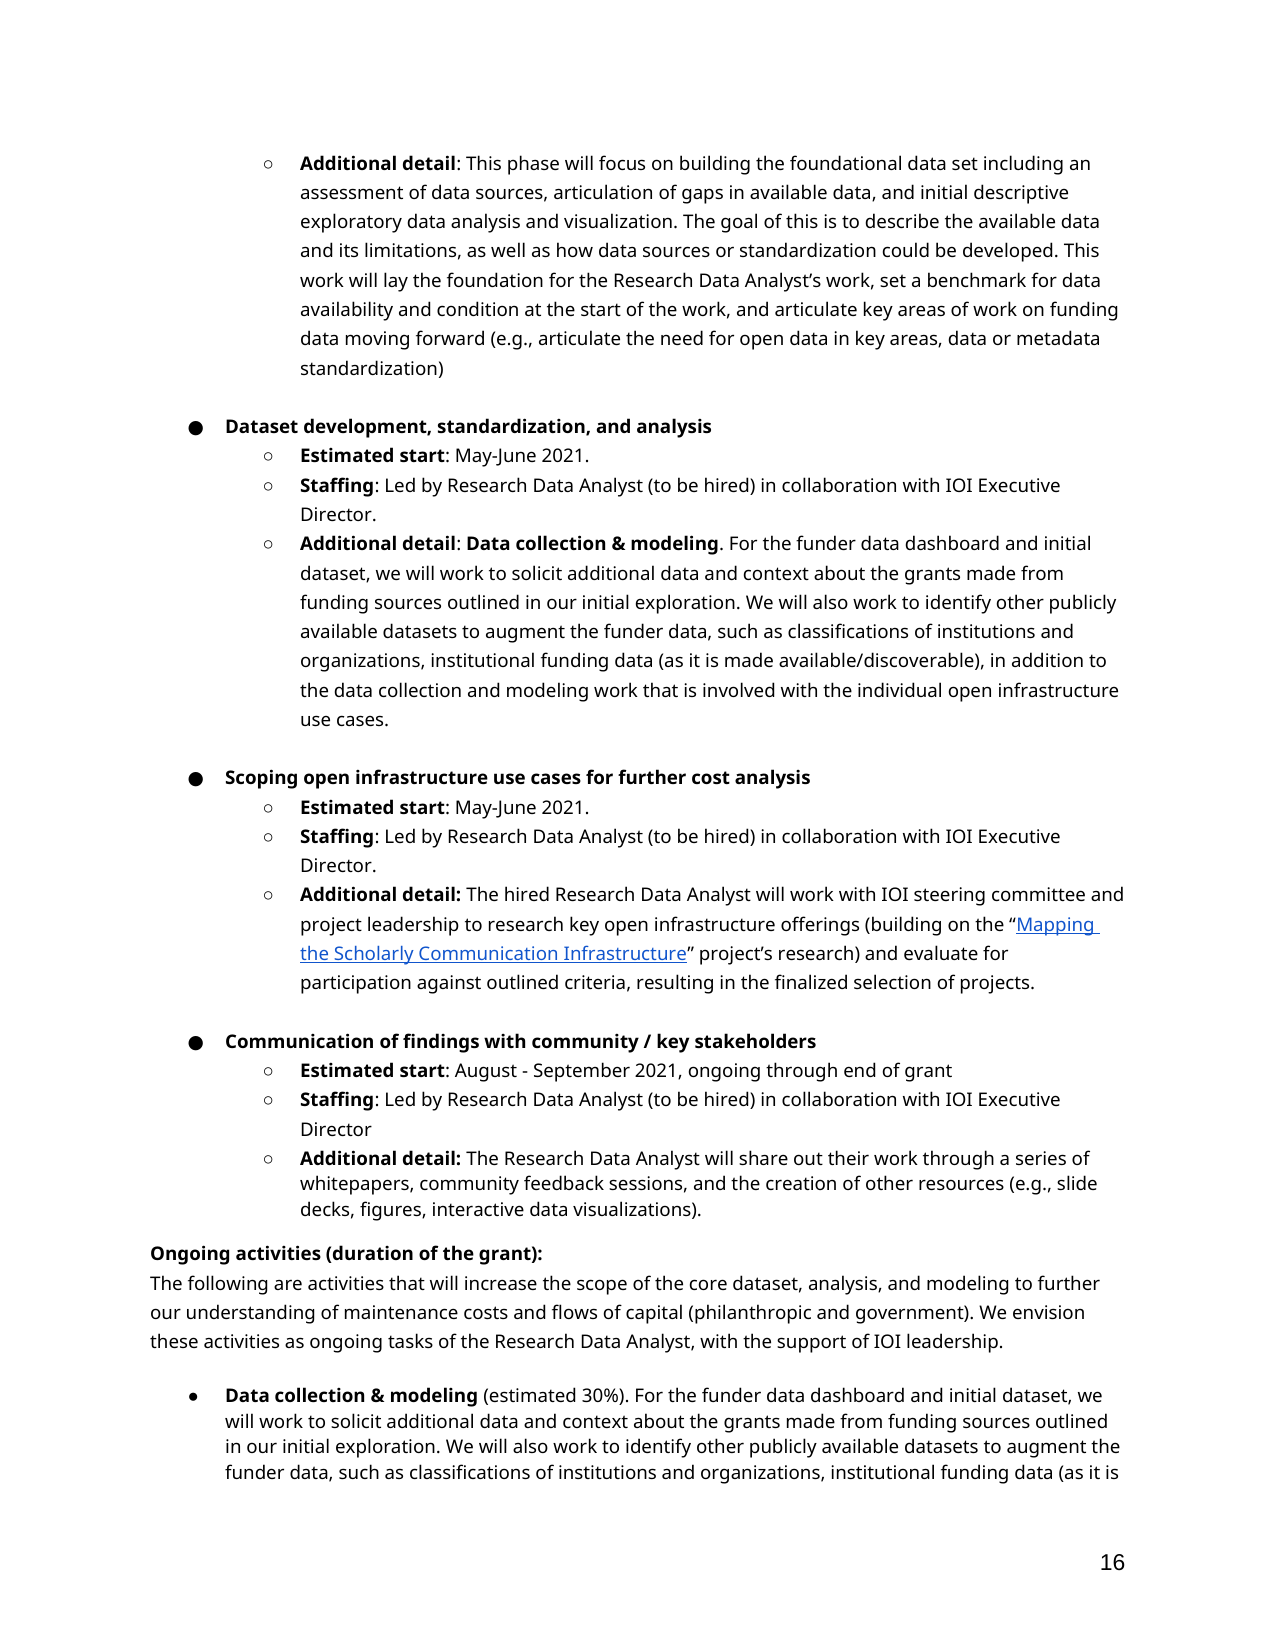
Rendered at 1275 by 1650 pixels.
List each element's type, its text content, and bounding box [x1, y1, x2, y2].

list Additional detail: The hired Research Data Analyst will work with IOI steering committee and project leadership to research key open infrastructure offerings (building on the “Mapping the Scholarly Communication Infrastructure” project’s research) and evaluate for participation against outlined criteria, resulting in the finalized selection of projects. [262, 882, 1125, 995]
list Additional detail: The Research Data Analyst will share out their work through a series of whitepapers, community feedback sessions, and the creation of other resources (e.g., slide decks, figures, interactive data visualizations). [262, 1145, 1125, 1222]
list Scoping open infrastructure use cases for further cost analysis [187, 765, 1125, 790]
list Communication of findings with community / key stakeholders [187, 1028, 1125, 1054]
list Staffing: Led by Research Data Analyst (to be hired) in collaboration with IOI Executive Director. [262, 472, 1125, 527]
list Additional detail: Data collection & modeling. For the funder data dashboard and initial dataset, we will work to solicit additional data and context about the grants made from funding sources outlined in our initial exploration. We will also work to identify other publicly available datasets to augment the funder data, such as classifications of institutions and organizations, institutional funding data (as it is made available/discoverable), in addition to the data collection and modeling work that is involved with the individual open infrastructure use cases. [262, 531, 1125, 732]
list Estimated start: May-June 2021. [262, 443, 1125, 468]
list Staffing: Led by Research Data Analyst (to be hired) in collaboration with IOI Executive Director [262, 1087, 1125, 1141]
list Estimated start: May-June 2021. [262, 794, 1125, 819]
list Dataset development, standardization, and analysis [187, 413, 1125, 439]
text Ongoing activities (duration of the grant): [150, 1241, 1125, 1266]
text The following are activities that will increase the scope of the core dataset, analysis, and modeling to further our understanding of maintenance costs and flows of capital (philanthropic and government). We envision these activities as ongoing tasks of the Research Data Analyst, with the support of IOI leadership. [150, 1270, 1125, 1354]
list Data collection & modeling (estimated 30%). For the funder data dashboard and initial dataset, we will work to solicit additional data and context about the grants made from funding sources outlined in our initial exploration. We will also work to identify other publicly available datasets to augment the funder data, such as classifications of institutions and organizations, institutional funding data (as it is [187, 1383, 1125, 1485]
list Additional detail: This phase will focus on building the foundational data set including an assessment of data sources, articulation of gaps in available data, and initial descriptive exploratory data analysis and visualization. The goal of this is to describe the available data and its limitations, as well as how data sources or standardization could be developed. This work will lay the foundation for the Research Data Analyst’s work, set a benchmark for data availability and condition at the start of the work, and articulate key areas of work on funding data moving forward (e.g., articulate the need for open data in key areas, data or metadata standardization) [262, 150, 1125, 380]
list Estimated start: August - September 2021, ongoing through end of grant [262, 1057, 1125, 1083]
list Staffing: Led by Research Data Analyst (to be hired) in collaboration with IOI Executive Director. [262, 823, 1125, 878]
